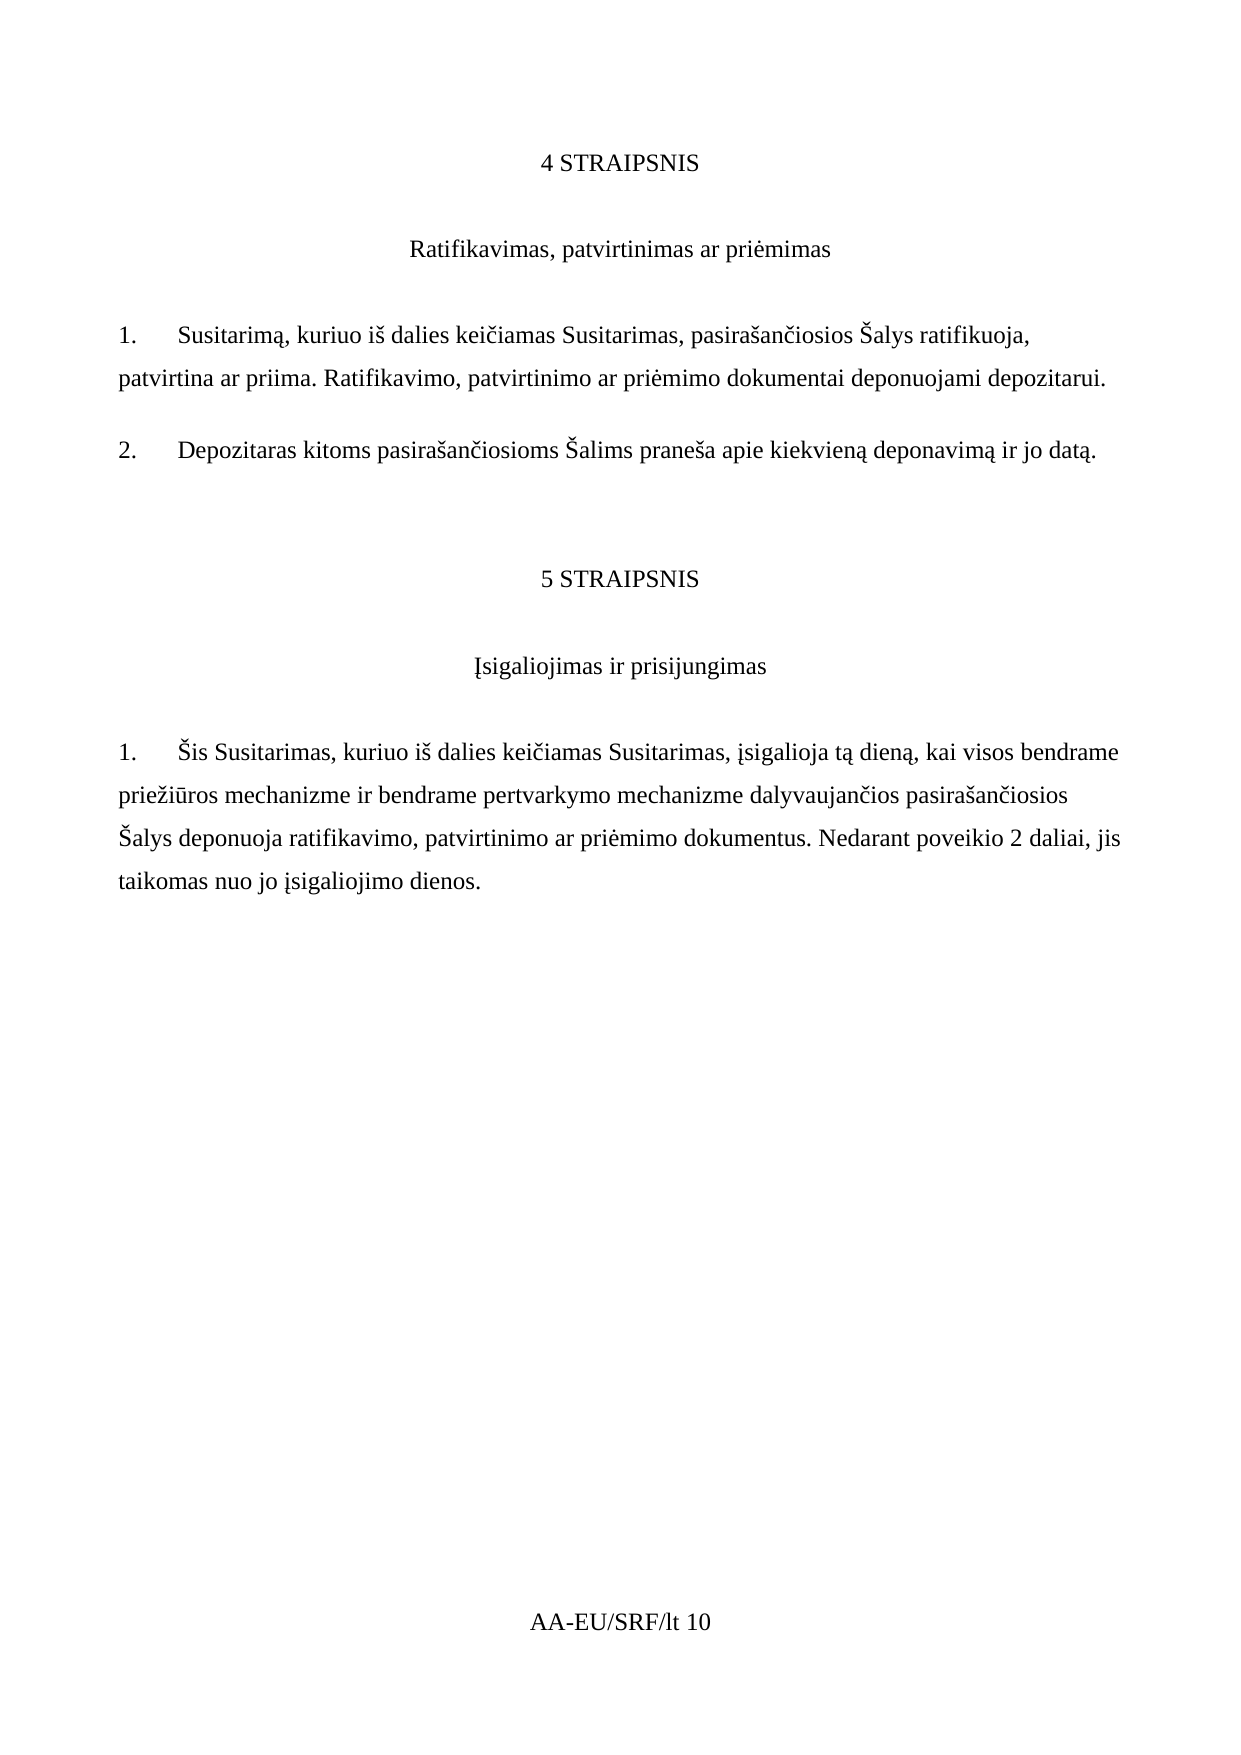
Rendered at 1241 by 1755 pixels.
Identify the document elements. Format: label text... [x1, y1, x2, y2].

text 1. Šis Susitarimas, kuriuo iš dalies keičiamas Susitarimas, įsigalioja tą dieną, kai visos bendrame priežiūros mechanizme ir bendrame pertvarkymo mechanizme dalyvaujančios pasirašančiosios Šalys deponuoja ratifikavimo, patvirtinimo ar priėmimo dokumentus. Nedarant poveikio 2 daliai, jis taikomas nuo jo įsigaliojimo dienos. [118, 737, 1122, 895]
text 4 STRAIPSNIS [118, 148, 1122, 176]
text 5 STRAIPSNIS [118, 564, 1122, 593]
text 2. Depozitaras kitoms pasirašančiosioms Šalims praneša apie kiekvieną deponavimą ir jo datą. [118, 435, 1122, 464]
text 1. Susitarimą, kuriuo iš dalies keičiamas Susitarimas, pasirašančiosios Šalys ratifikuoja, patvirtina ar priima. Ratifikavimo, patvirtinimo ar priėmimo dokumentai deponuojami depozitarui. [118, 320, 1122, 392]
text Ratifikavimas, patvirtinimas ar priėmimas [118, 234, 1122, 263]
text Įsigaliojimas ir prisijungimas [118, 651, 1122, 679]
